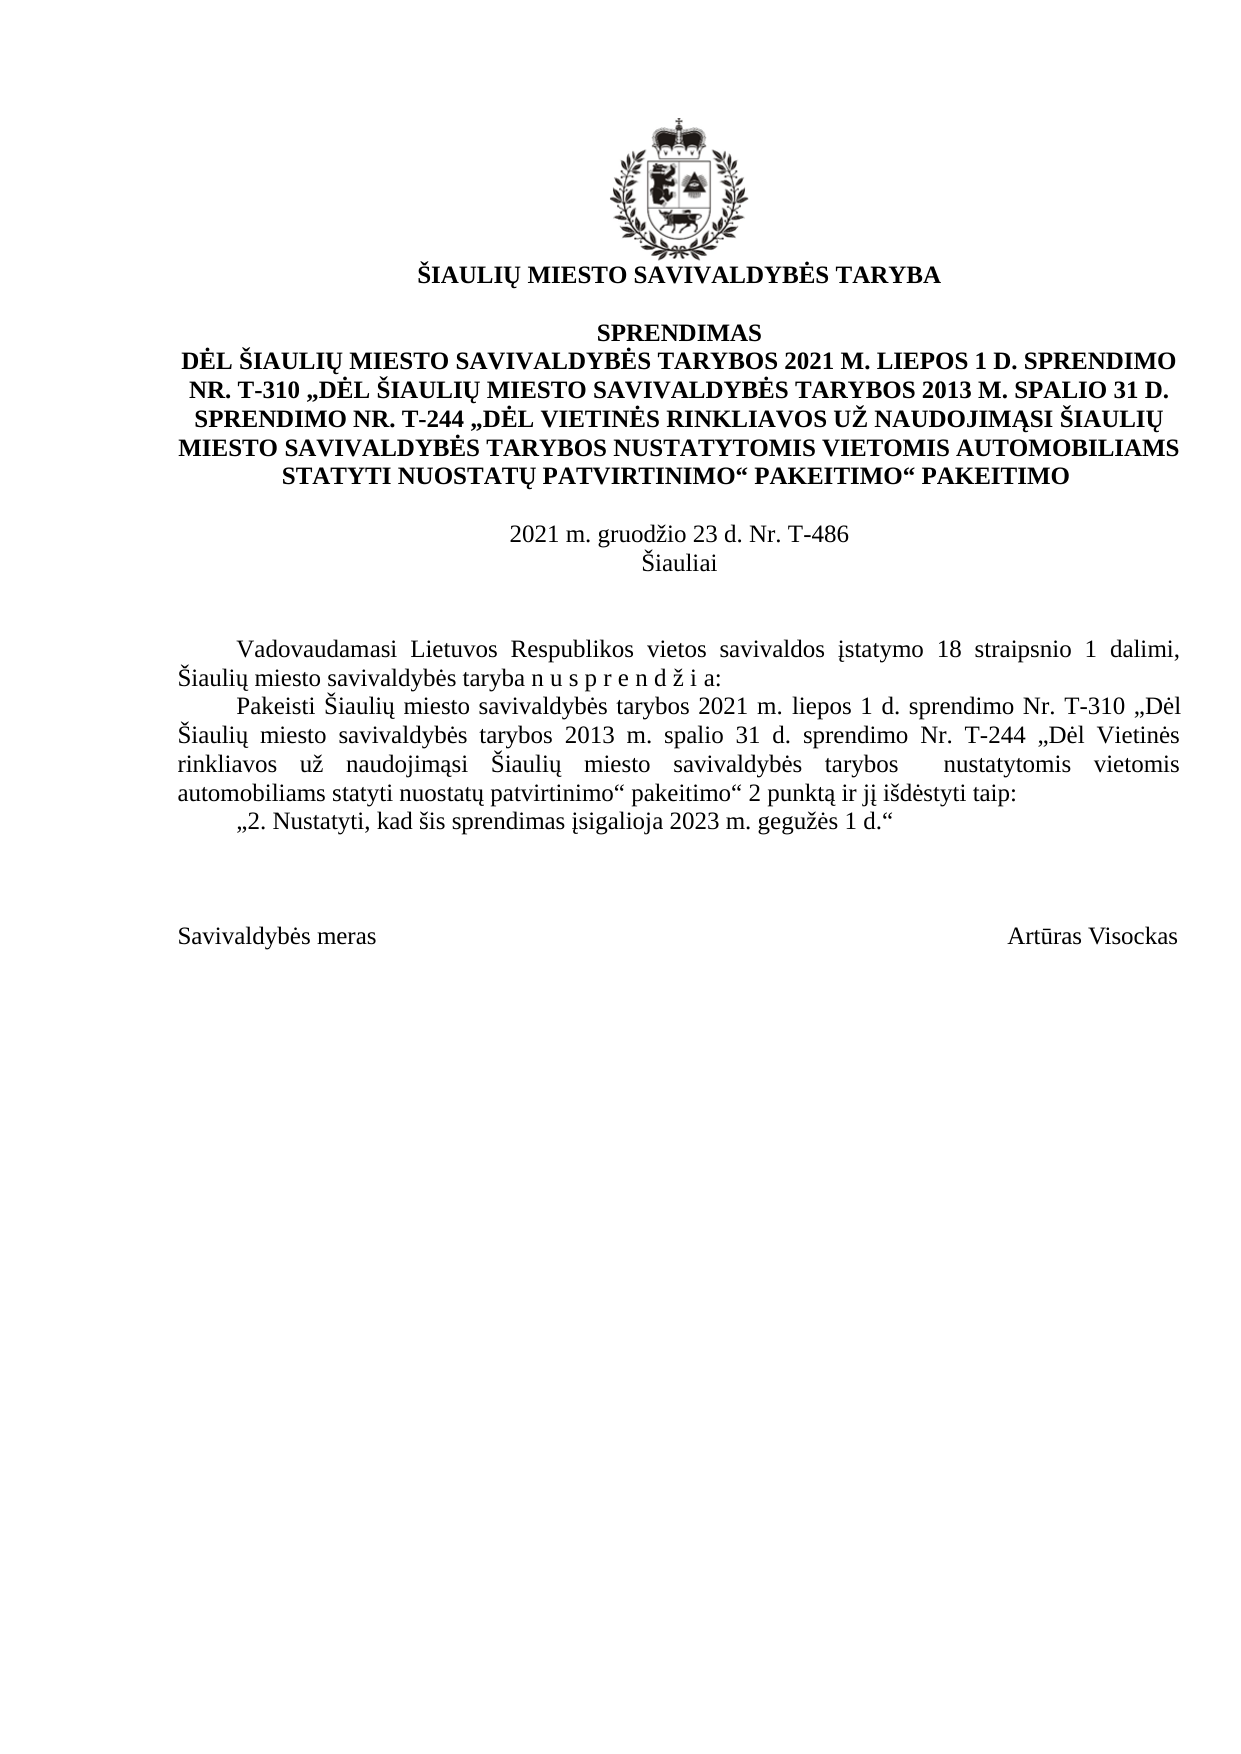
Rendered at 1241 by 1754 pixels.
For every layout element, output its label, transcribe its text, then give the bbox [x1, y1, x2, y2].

text SPRENDIMAS [177, 318, 1181, 346]
text DĖL ŠIAULIŲ MIESTO SAVIVALDYBĖS TARYBOS 2021 M. LIEPOS 1 D. SPRENDIMO NR. T-310 „DĖL ŠIAULIŲ MIESTO SAVIVALDYBĖS TARYBOS 2013 M. SPALIO 31 D. SPRENDIMO NR. T-244 „DĖL VIETINĖS RINKLIAVOS UŽ NAUDOJIMĄSI ŠIAULIŲ MIESTO SAVIVALDYBĖS TARYBOS NUSTATYTOMIS VIETOMIS AUTOMOBILIAMS STATYTI NUOSTATŲ PATVIRTINIMO“ PAKEITIMO“ PAKEITIMO [177, 346, 1181, 490]
text Vadovaudamasi Lietuvos Respublikos vietos savivaldos įstatymo 18 straipsnio 1 dalimi, Šiaulių miesto savivaldybės taryba nusprendžia: [177, 634, 1181, 691]
text Šiauliai [177, 548, 1181, 576]
text ŠIAULIŲ MIESTO SAVIVALDYBĖS TARYBA [177, 260, 1181, 289]
text 2021 m. gruodžio 23 d. Nr. T-486 [177, 519, 1181, 548]
text Savivaldybės meras Artūras Visockas [177, 921, 1181, 950]
text Pakeisti Šiaulių miesto savivaldybės tarybos 2021 m. liepos 1 d. sprendimo Nr. T-310 „Dėl Šiaulių miesto savivaldybės tarybos 2013 m. spalio 31 d. sprendimo Nr. T-244 „Dėl Vietinės rinkliavos už naudojimąsi Šiaulių miesto savivaldybės tarybos nustatytomis vietomis automobiliams statyti nuostatų patvirtinimo“ pakeitimo“ 2 punktą ir jį išdėstyti taip: [177, 691, 1181, 806]
text „2. Nustatyti, kad šis sprendimas įsigalioja 2023 m. gegužės 1 d.“ [177, 806, 1181, 835]
